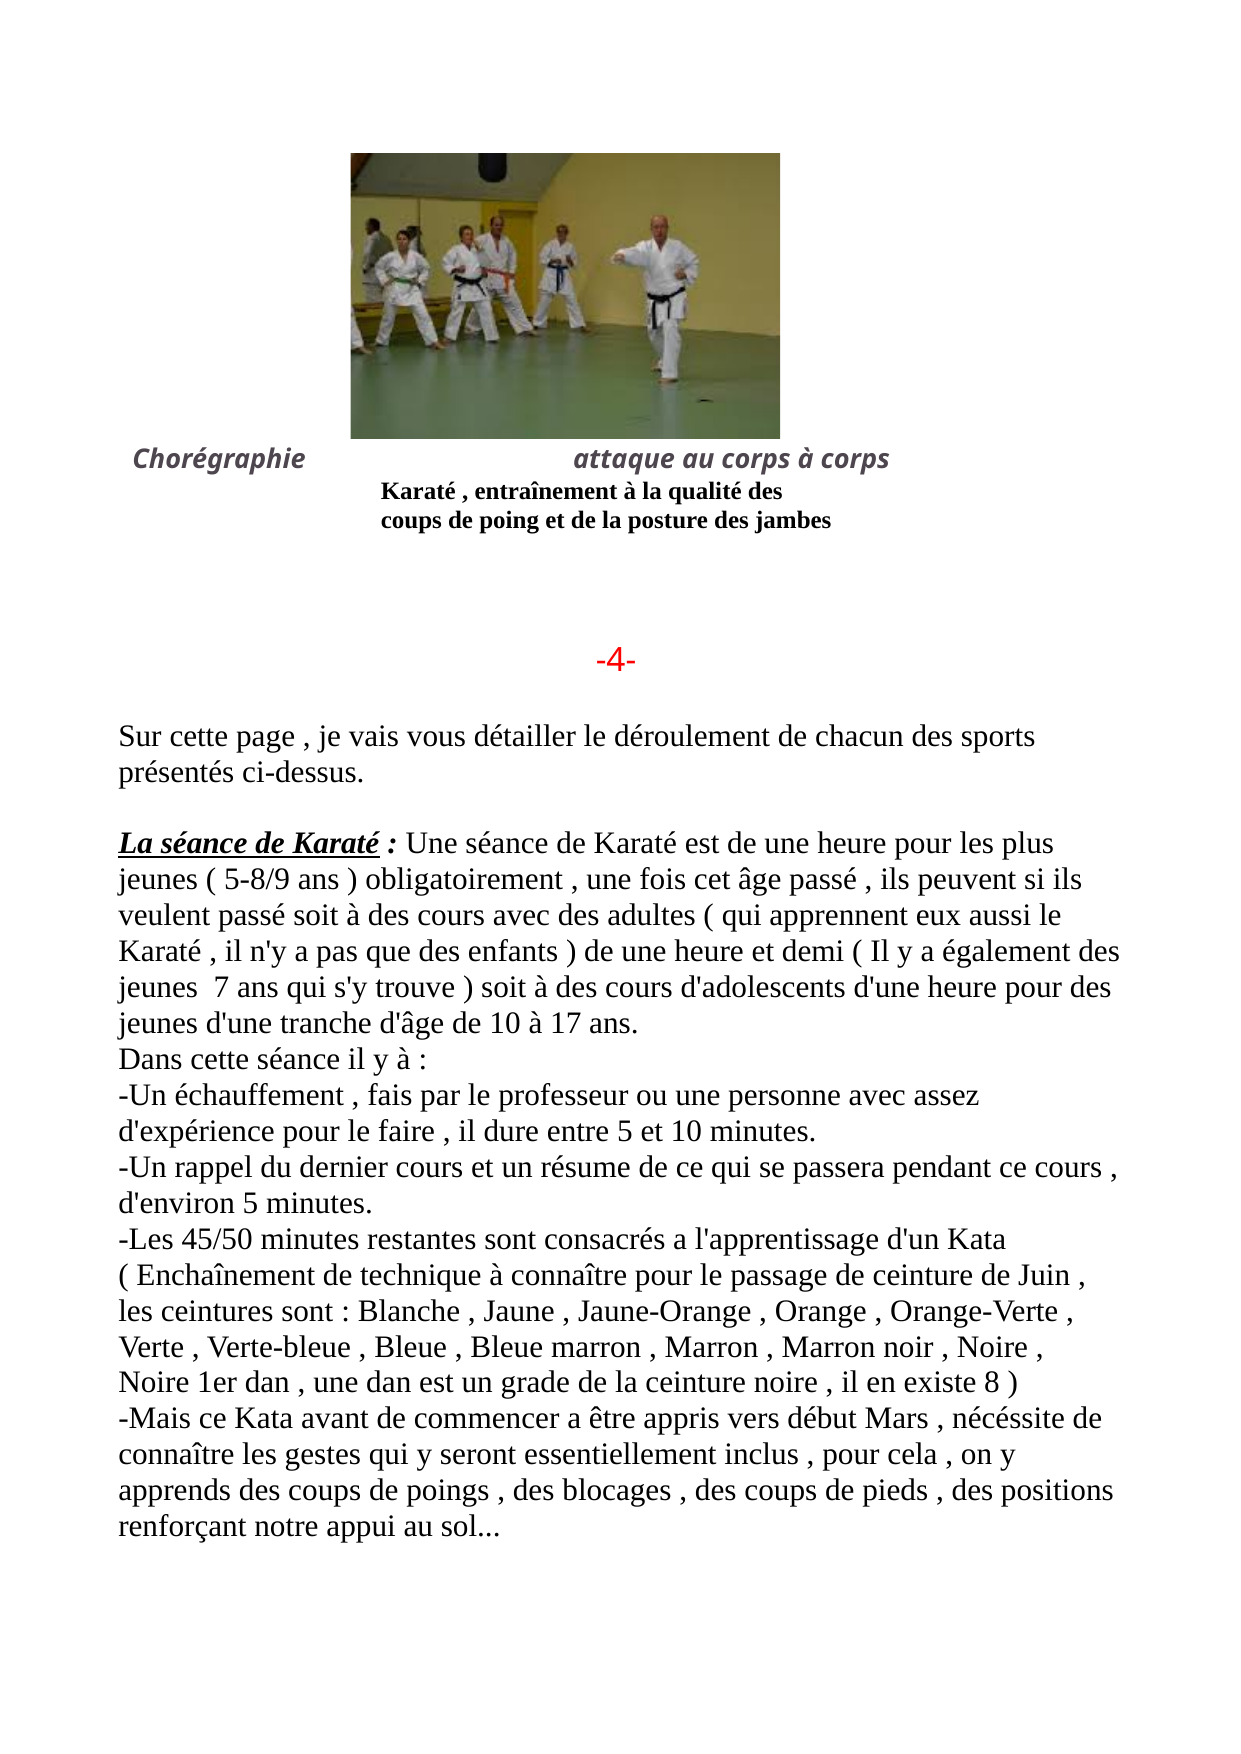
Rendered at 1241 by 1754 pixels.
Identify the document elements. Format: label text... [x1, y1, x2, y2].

text Chorégraphie attaque au corps à corps [118, 118, 1122, 476]
text -Un échauffement , fais par le professeur ou une personne avec assez d'expérience pour le faire , il dure entre 5 et 10 minutes. [118, 1076, 1122, 1148]
text -Les 45/50 minutes restantes sont consacrés a l'apprentissage d'un Kata ( Enchaînement de technique à connaître pour le passage de ceinture de Juin , les ceintures sont : Blanche , Jaune , Jaune-Orange , Orange , Orange-Verte , Verte , Verte-bleue , Bleue , Bleue marron , Marron , Marron noir , Noire , Noire 1er dan , une dan est un grade de la ceinture noire , il en existe 8 ) [118, 1220, 1122, 1400]
text La séance de Karaté : Une séance de Karaté est de une heure pour les plus jeunes ( 5-8/9 ans ) obligatoirement , une fois cet âge passé , ils peuvent si ils veulent passé soit à des cours avec des adultes ( qui apprennent eux aussi le Karaté , il n'y a pas que des enfants ) de une heure et demi ( Il y a également des jeunes 7 ans qui s'y trouve ) soit à des cours d'adolescents d'une heure pour des jeunes d'une tranche d'âge de 10 à 17 ans. [118, 825, 1122, 1040]
text Karaté , entraînement à la qualité des [118, 476, 1122, 505]
text Dans cette séance il y à : [118, 1040, 1122, 1076]
text Sur cette page , je vais vous détailler le déroulement de chacun des sports présentés ci-dessus. [118, 717, 1122, 789]
text -Un rappel du dernier cours et un résume de ce qui se passera pendant ce cours , d'environ 5 minutes. [118, 1148, 1122, 1220]
text -Mais ce Kata avant de commencer a être appris vers début Mars , nécéssite de connaître les gestes qui y seront essentiellement inclus , pour cela , on y apprends des coups de poings , des blocages , des coups de pieds , des positions renforçant notre appui au sol... [118, 1400, 1122, 1543]
text coups de poing et de la posture des jambes [118, 505, 1122, 533]
text -4- [118, 636, 1122, 681]
picture [350, 153, 781, 439]
